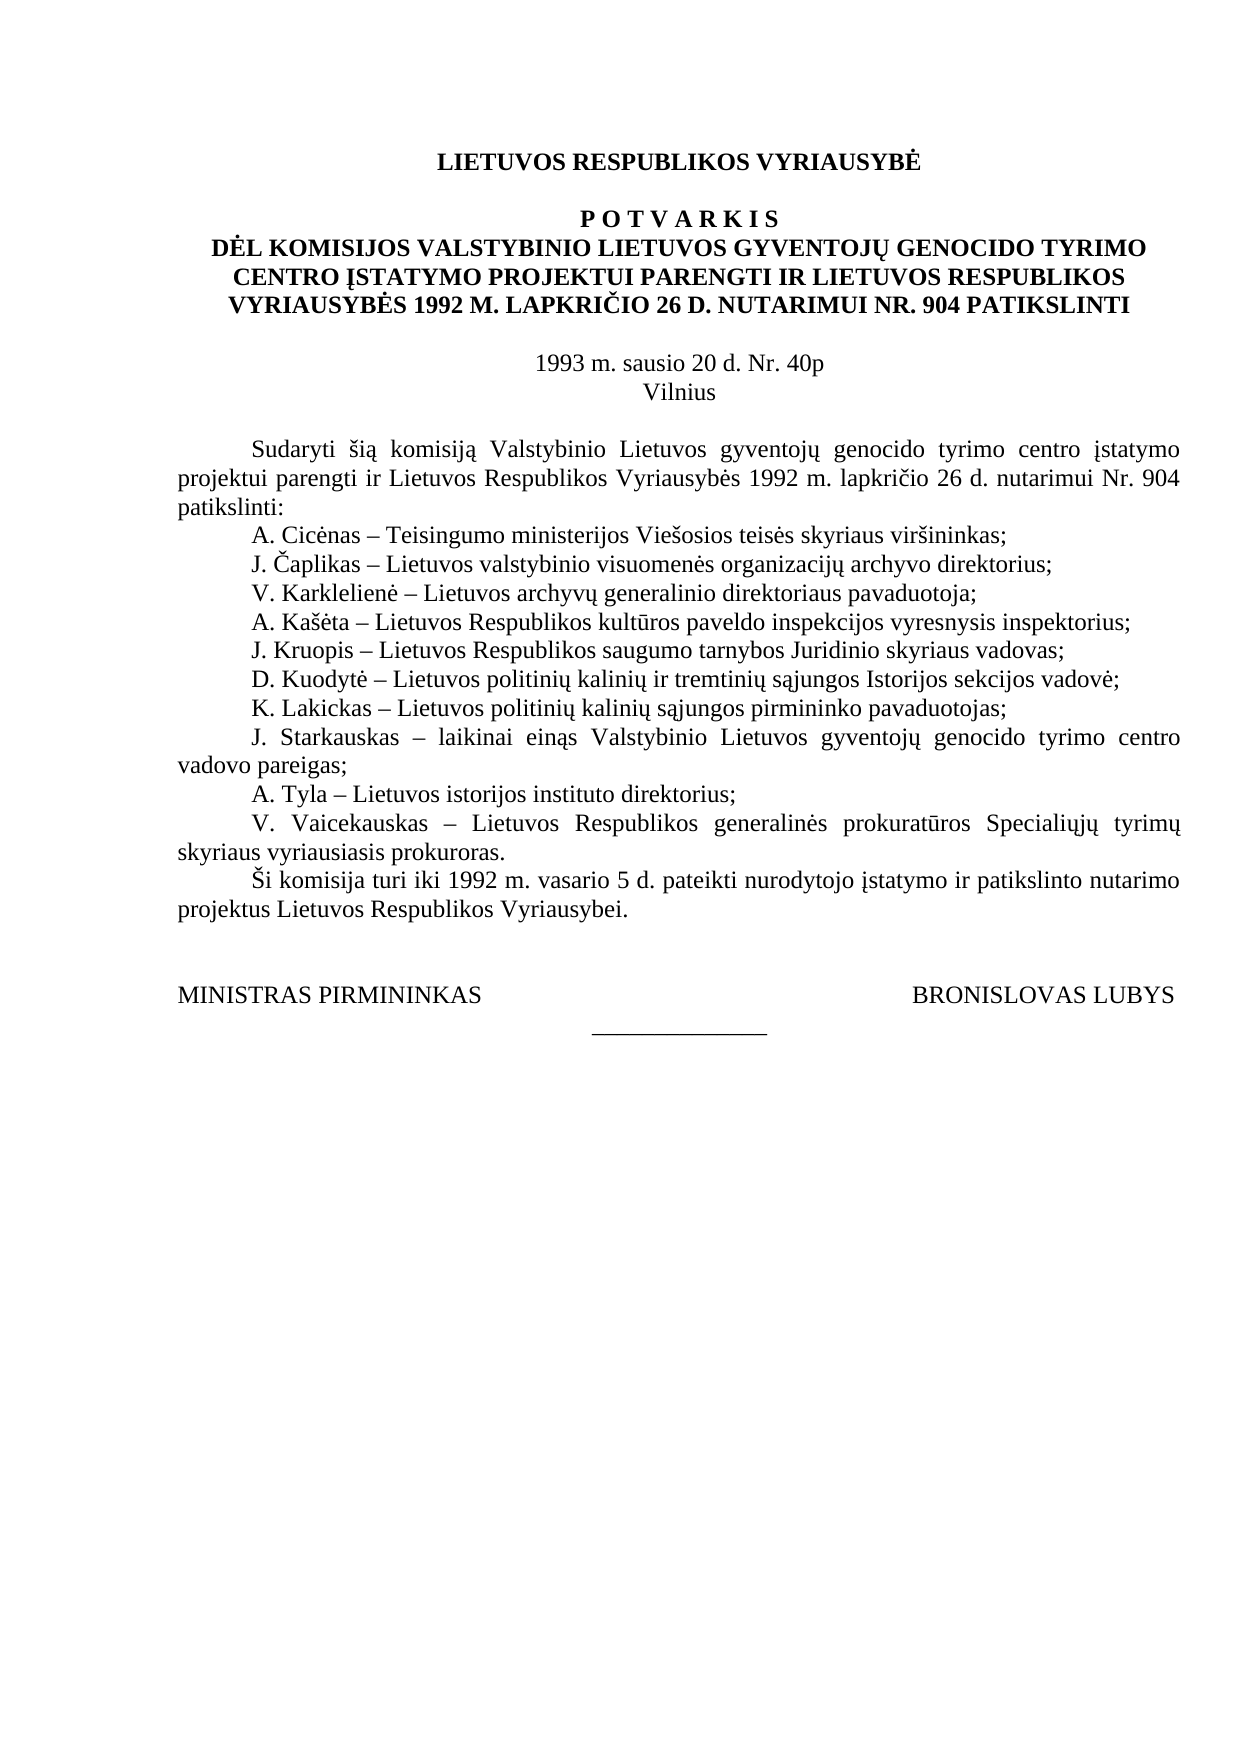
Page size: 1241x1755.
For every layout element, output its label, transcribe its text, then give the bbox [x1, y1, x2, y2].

text P O T V A R K I S [177, 204, 1181, 233]
text LIETUVOS RESPUBLIKOS VYRIAUSYBĖ [177, 147, 1181, 176]
text Vilnius [177, 377, 1181, 406]
text J. Kruopis – Lietuvos Respublikos saugumo tarnybos Juridinio skyriaus vadovas; [177, 636, 1181, 664]
text A. Kašėta – Lietuvos Respublikos kultūros paveldo inspekcijos vyresnysis inspektorius; [177, 607, 1181, 636]
text J. Starkauskas – laikinai einąs Valstybinio Lietuvos gyventojų genocido tyrimo centro vadovo pareigas; [177, 722, 1181, 779]
text J. Čaplikas – Lietuvos valstybinio visuomenės organizacijų archyvo direktorius; [177, 549, 1181, 578]
text ______________ [177, 1009, 1181, 1038]
text 1993 m. sausio 20 d. Nr. 40p [177, 348, 1181, 377]
text K. Lakickas – Lietuvos politinių kalinių sąjungos pirmininko pavaduotojas; [177, 693, 1181, 722]
text D. Kuodytė – Lietuvos politinių kalinių ir tremtinių sąjungos Istorijos sekcijos vadovė; [177, 664, 1181, 693]
text Ši komisija turi iki 1992 m. vasario 5 d. pateikti nurodytojo įstatymo ir patikslinto nutarimo projektus Lietuvos Respublikos Vyriausybei. [177, 866, 1181, 923]
text DĖL KOMISIJOS VALSTYBINIO LIETUVOS GYVENTOJŲ GENOCIDO TYRIMO CENTRO ĮSTATYMO PROJEKTUI PARENGTI IR LIETUVOS RESPUBLIKOS VYRIAUSYBĖS 1992 M. LAPKRIČIO 26 D. NUTARIMUI NR. 904 PATIKSLINTI [177, 233, 1181, 319]
text V. Karklelienė – Lietuvos archyvų generalinio direktoriaus pavaduotoja; [177, 578, 1181, 607]
text A. Tyla – Lietuvos istorijos instituto direktorius; [177, 779, 1181, 808]
text Sudaryti šią komisiją Valstybinio Lietuvos gyventojų genocido tyrimo centro įstatymo projektui parengti ir Lietuvos Respublikos Vyriausybės 1992 m. lapkričio 26 d. nutarimui Nr. 904 patikslinti: [177, 434, 1181, 521]
text A. Cicėnas – Teisingumo ministerijos Viešosios teisės skyriaus viršininkas; [177, 521, 1181, 549]
text MINISTRAS PIRMININKAS BRONISLOVAS LUBYS [177, 981, 1181, 1009]
text V. Vaicekauskas – Lietuvos Respublikos generalinės prokuratūros Specialiųjų tyrimų skyriaus vyriausiasis prokuroras. [177, 808, 1181, 866]
